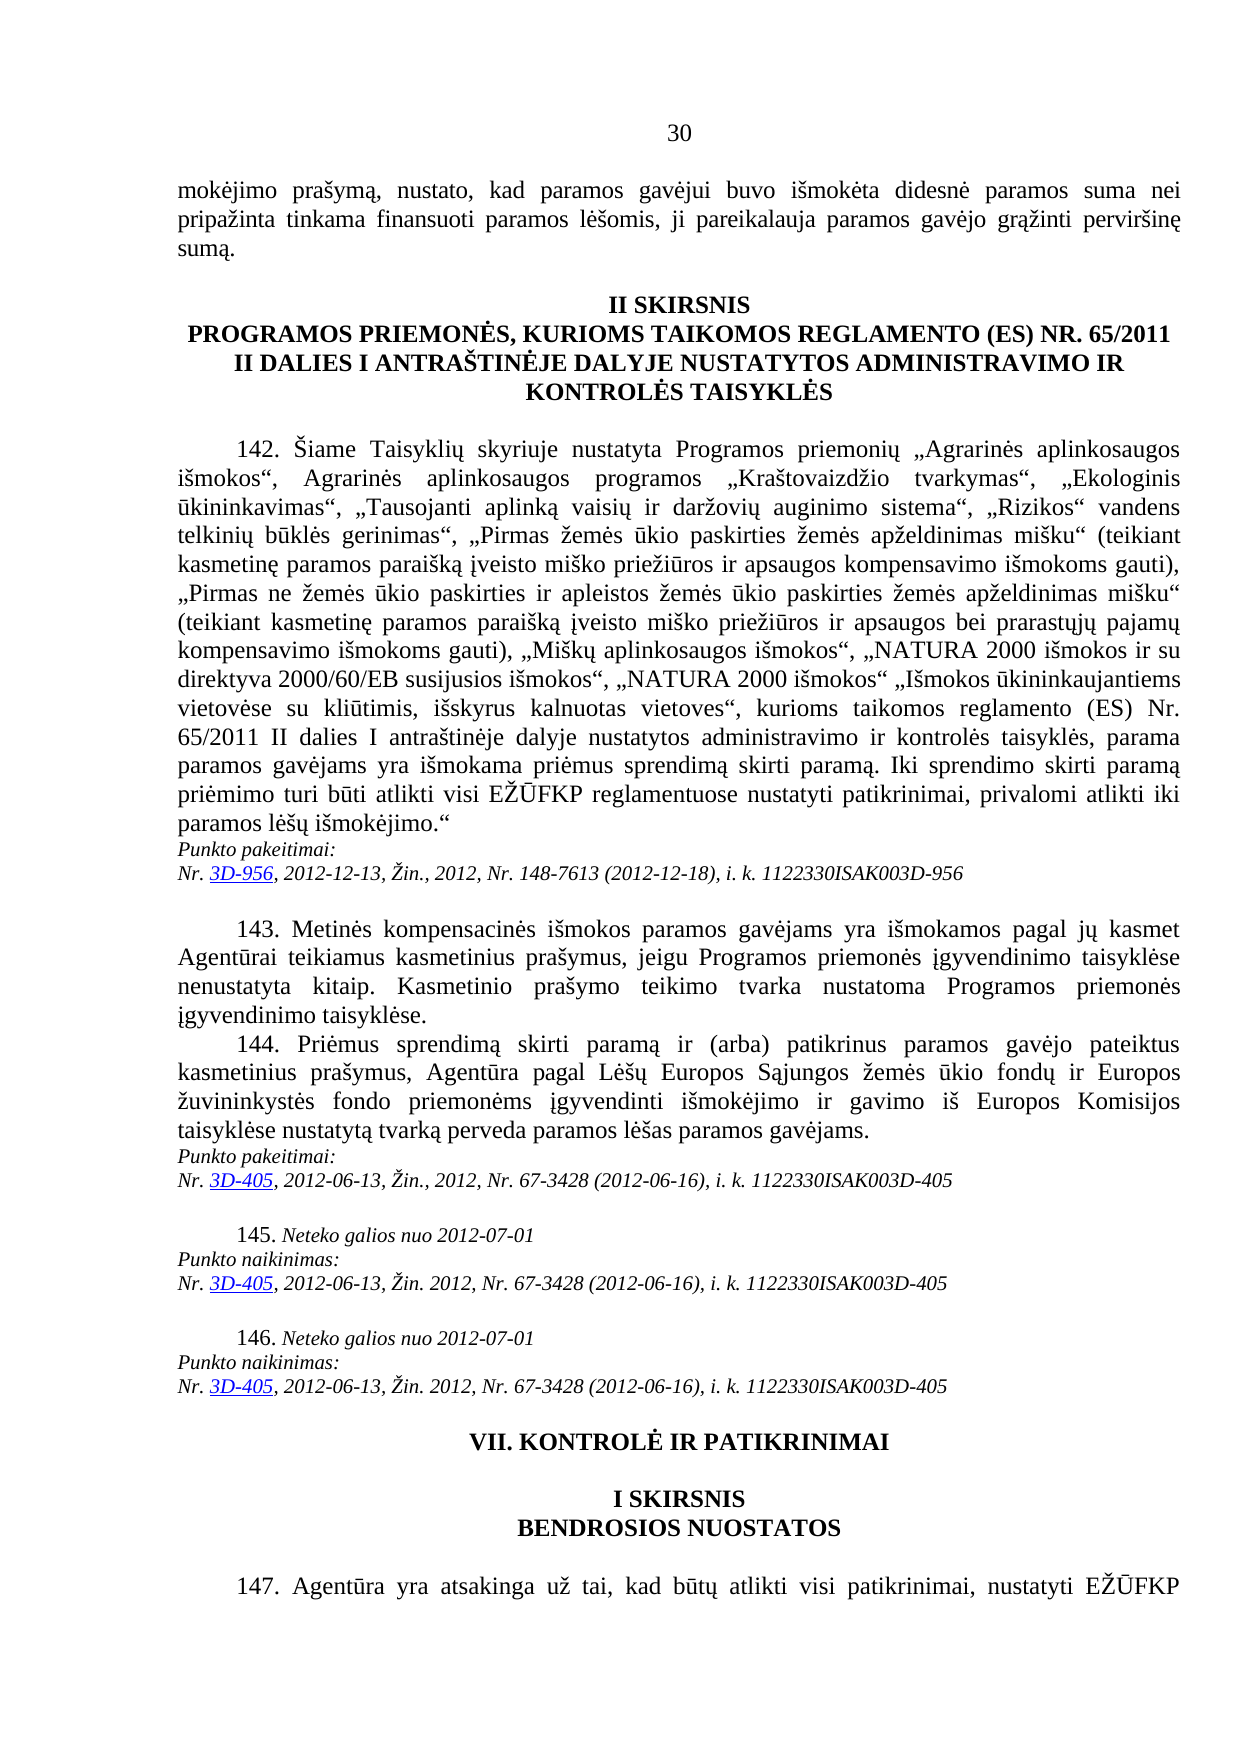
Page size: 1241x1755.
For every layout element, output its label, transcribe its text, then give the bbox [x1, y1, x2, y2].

text Punkto naikinimas: [177, 1247, 1181, 1271]
text Nr. 3D-405, 2012-06-13, Žin., 2012, Nr. 67-3428 (2012-06-16), i. k. 1122330ISAK003D-405 [177, 1168, 1181, 1192]
text Punkto pakeitimai: [177, 837, 1181, 861]
text VII. KONTROLĖ IR PATIKRINIMAI [177, 1427, 1181, 1456]
text 142. Šiame Taisyklių skyriuje nustatyta Programos priemonių „Agrarinės aplinkosaugos išmokos“, Agrarinės aplinkosaugos programos „Kraštovaizdžio tvarkymas“, „Ekologinis ūkininkavimas“, „Tausojanti aplinką vaisių ir daržovių auginimo sistema“, „Rizikos“ vandens telkinių būklės gerinimas“, „Pirmas žemės ūkio paskirties žemės apželdinimas mišku“ (teikiant kasmetinę paramos paraišką įveisto miško priežiūros ir apsaugos kompensavimo išmokoms gauti), „Pirmas ne žemės ūkio paskirties ir apleistos žemės ūkio paskirties žemės apželdinimas mišku“ (teikiant kasmetinę paramos paraišką įveisto miško priežiūros ir apsaugos bei prarastųjų pajamų kompensavimo išmokoms gauti), „Miškų aplinkosaugos išmokos“, „NATURA 2000 išmokos ir su direktyva 2000/60/EB susijusios išmokos“, „NATURA 2000 išmokos“ „Išmokos ūkininkaujantiems vietovėse su kliūtimis, išskyrus kalnuotas vietoves“, kurioms taikomos reglamento (ES) Nr. 65/2011 II dalies I antraštinėje dalyje nustatytos administravimo ir kontrolės taisyklės, parama paramos gavėjams yra išmokama priėmus sprendimą skirti paramą. Iki sprendimo skirti paramą priėmimo turi būti atlikti visi EŽŪFKP reglamentuose nustatyti patikrinimai, privalomi atlikti iki paramos lėšų išmokėjimo.“ [177, 434, 1181, 837]
text Nr. 3D-956, 2012-12-13, Žin., 2012, Nr. 148-7613 (2012-12-18), i. k. 1122330ISAK003D-956 [177, 861, 1181, 885]
text I SKIRSNIS [177, 1484, 1181, 1513]
text II SKIRSNIS [177, 291, 1181, 319]
text Nr. 3D-405, 2012-06-13, Žin. 2012, Nr. 67-3428 (2012-06-16), i. k. 1122330ISAK003D-405 [177, 1374, 1181, 1398]
text mokėjimo prašymą, nustato, kad paramos gavėjui buvo išmokėta didesnė paramos suma nei pripažinta tinkama finansuoti paramos lėšomis, ji pareikalauja paramos gavėjo grąžinti perviršinę sumą. [177, 176, 1181, 262]
text BENDROSIOS NUOSTATOS [177, 1513, 1181, 1542]
text 145. Neteko galios nuo 2012-07-01 [177, 1221, 1181, 1247]
text 144. Priėmus sprendimą skirti paramą ir (arba) patikrinus paramos gavėjo pateiktus kasmetinius prašymus, Agentūra pagal Lėšų Europos Sąjungos žemės ūkio fondų ir Europos žuvininkystės fondo priemonėms įgyvendinti išmokėjimo ir gavimo iš Europos Komisijos taisyklėse nustatytą tvarką perveda paramos lėšas paramos gavėjams. [177, 1029, 1181, 1144]
text 143. Metinės kompensacinės išmokos paramos gavėjams yra išmokamos pagal jų kasmet Agentūrai teikiamus kasmetinius prašymus, jeigu Programos priemonės įgyvendinimo taisyklėse nenustatyta kitaip. Kasmetinio prašymo teikimo tvarka nustatoma Programos priemonės įgyvendinimo taisyklėse. [177, 914, 1181, 1029]
text Nr. 3D-405, 2012-06-13, Žin. 2012, Nr. 67-3428 (2012-06-16), i. k. 1122330ISAK003D-405 [177, 1271, 1181, 1295]
text Punkto naikinimas: [177, 1350, 1181, 1374]
text 147. Agentūra yra atsakinga už tai, kad būtų atlikti visi patikrinimai, nustatyti EŽŪFKP [177, 1571, 1181, 1599]
text Punkto pakeitimai: [177, 1144, 1181, 1168]
text 146. Neteko galios nuo 2012-07-01 [177, 1324, 1181, 1350]
text PROGRAMOS PRIEMONĖS, KURIOMS TAIKOMOS REGLAMENTO (ES) Nr. 65/2011 II DALIES I ANTRAŠTINĖJE DALYJE NUSTATYTOS ADMINISTRAVIMO IR KONTROLĖS TAISYKLĖS [177, 319, 1181, 406]
